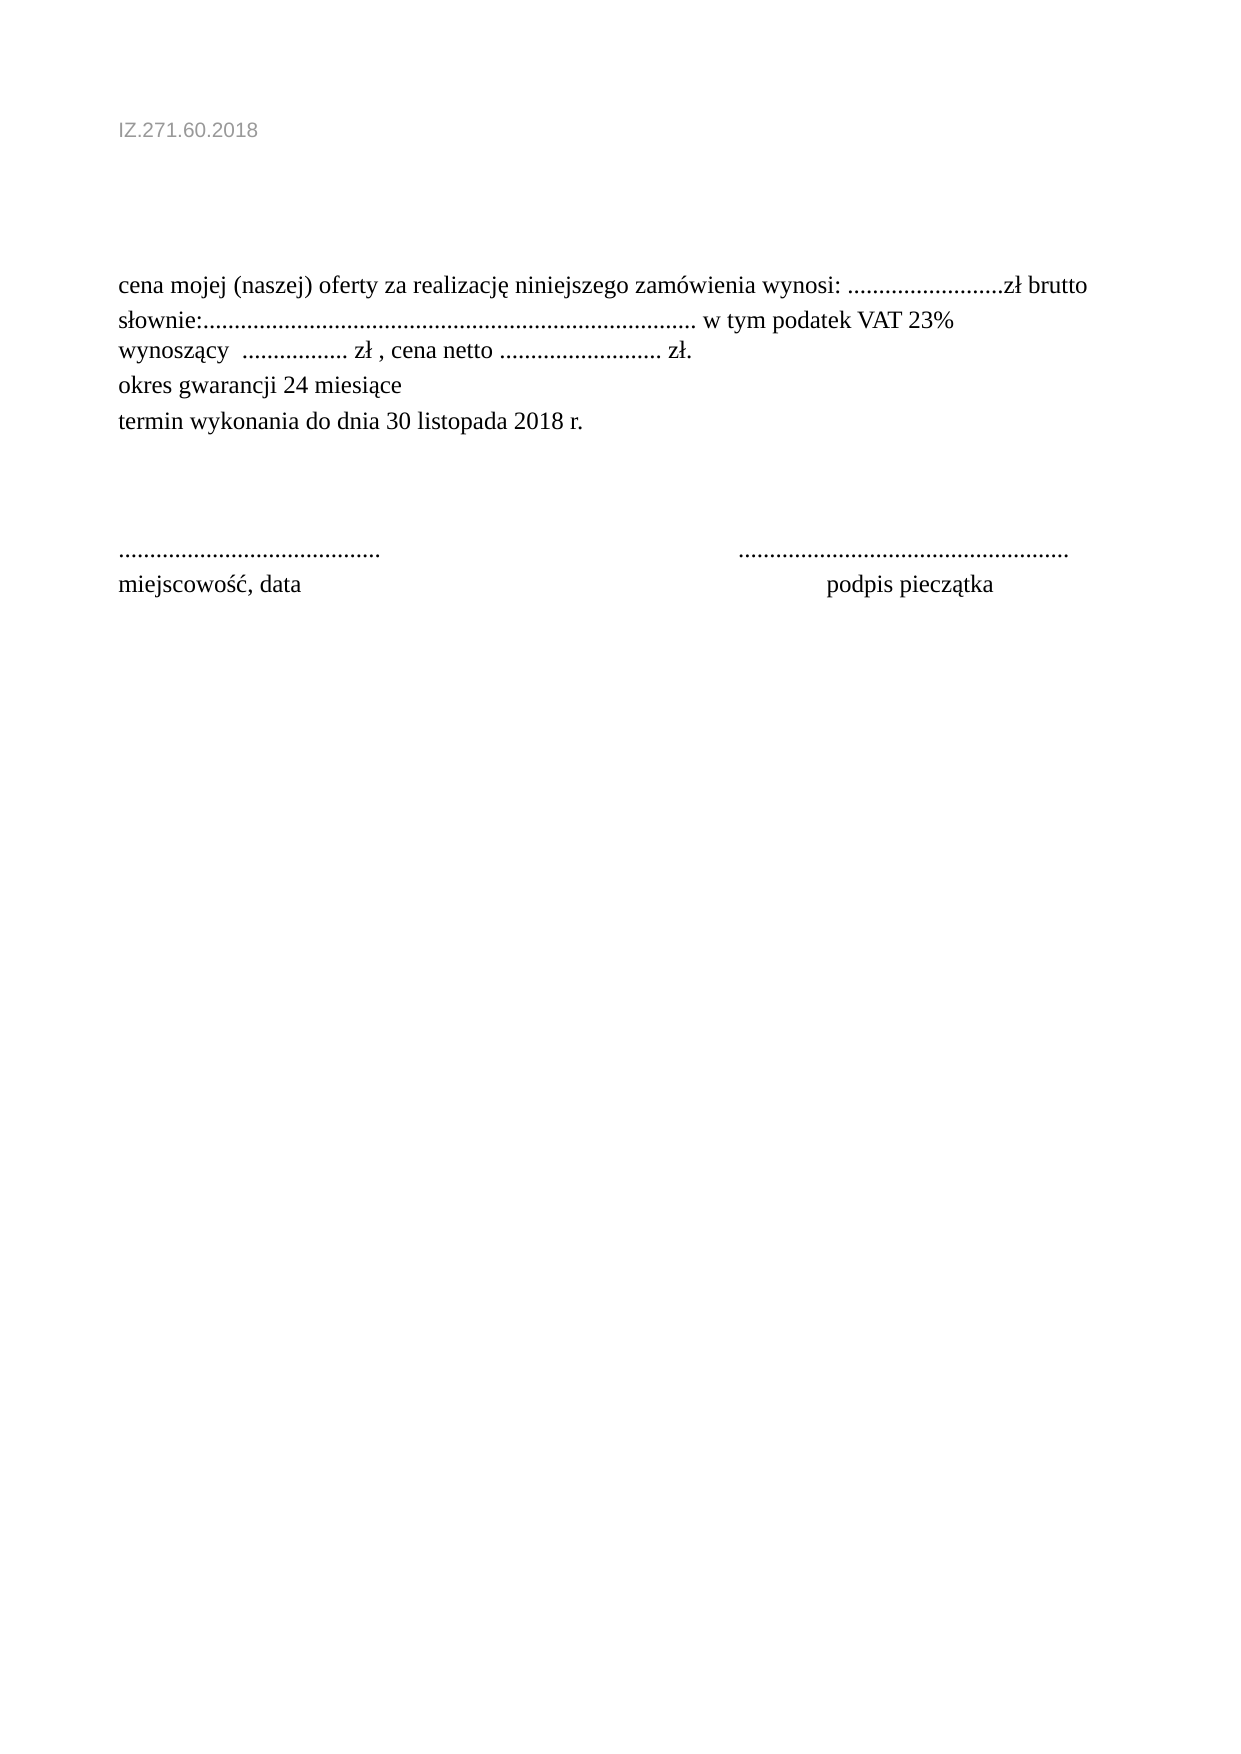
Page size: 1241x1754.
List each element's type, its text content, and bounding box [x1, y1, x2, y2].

text okres gwarancji 24 miesiące [118, 369, 1122, 399]
text .......................................... ..................................................... [118, 534, 1122, 563]
text miejscowość, data podpis pieczątka [118, 569, 1122, 598]
text słownie:............................................................................... w tym podatek VAT 23% wynoszący ................. zł , cena netto .......................... zł. [118, 305, 1122, 364]
text termin wykonania do dnia 30 listopada 2018 r. [118, 405, 1122, 434]
text cena mojej (naszej) oferty za realizację niniejszego zamówienia wynosi: .........................zł brutto [118, 269, 1122, 299]
